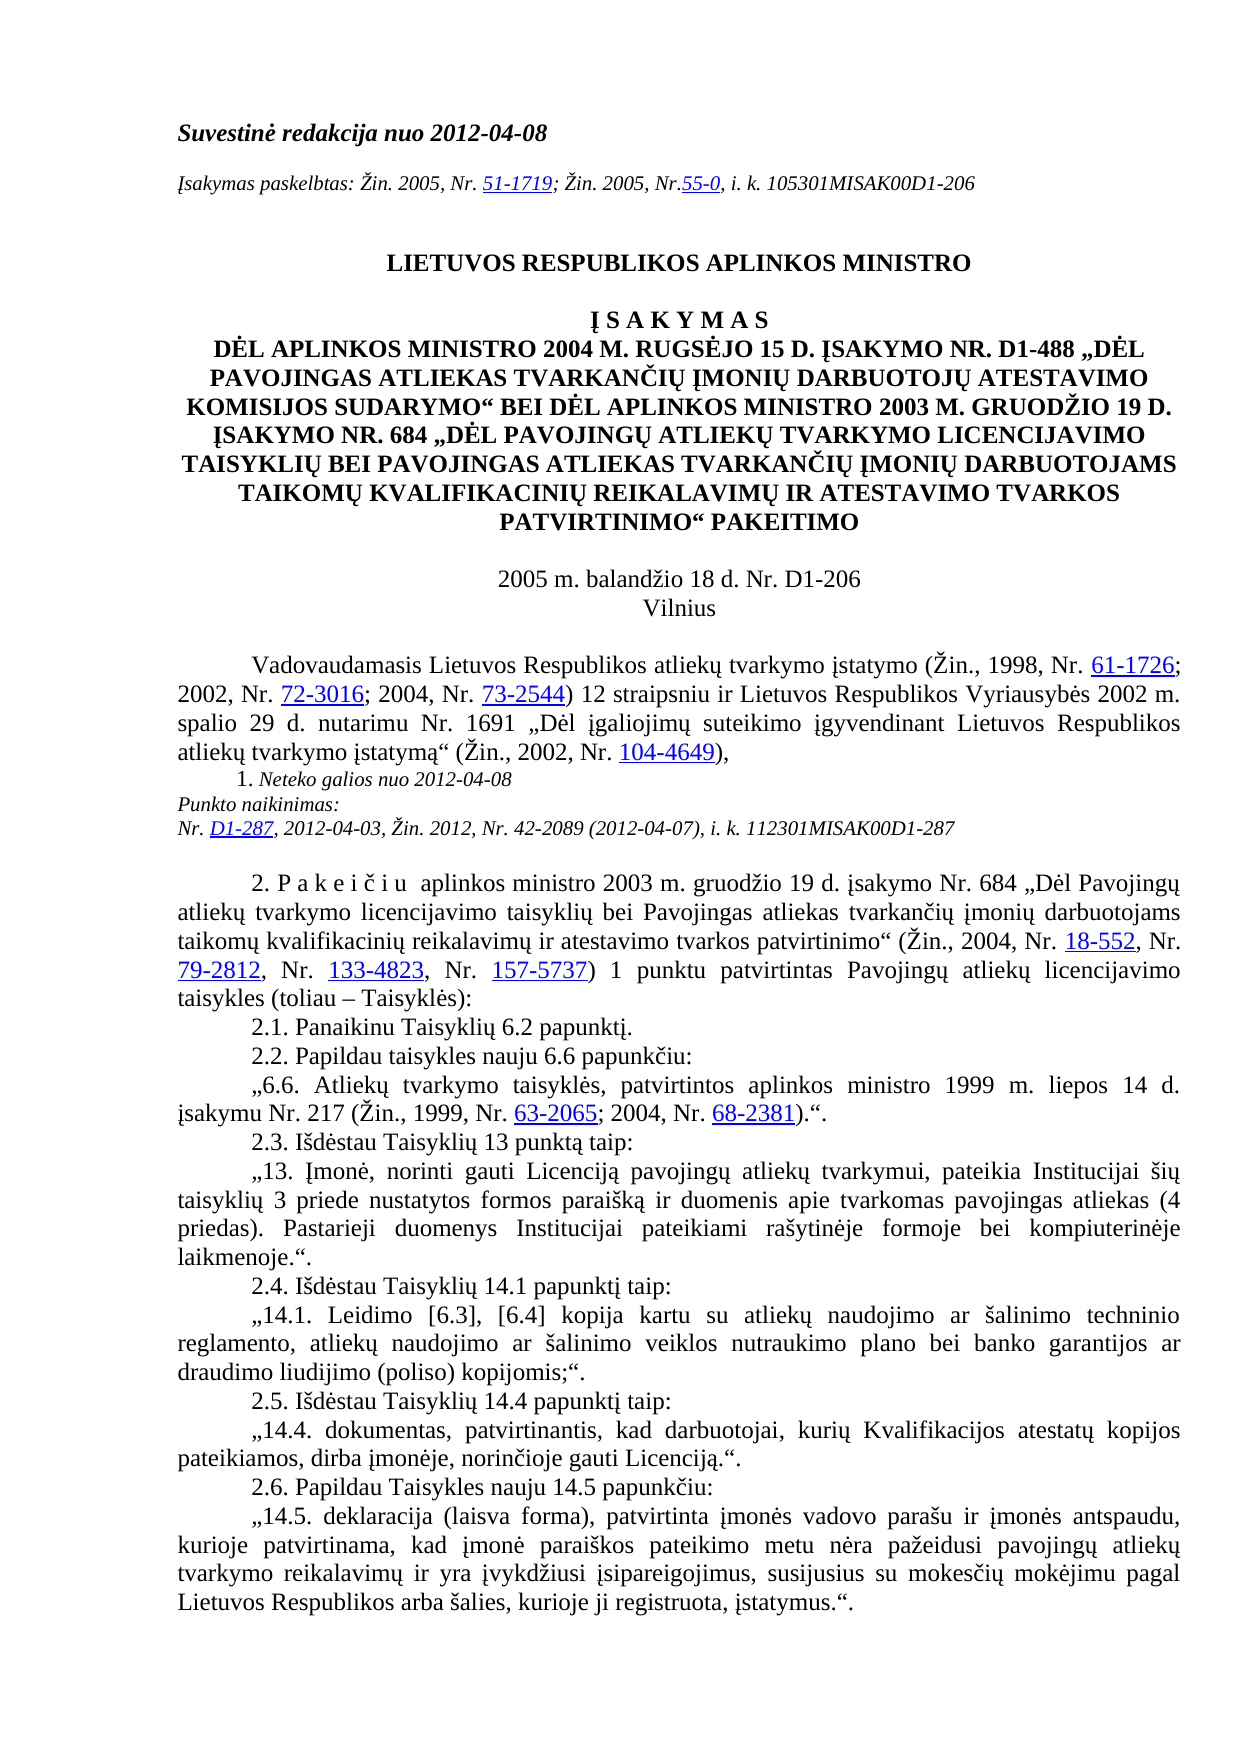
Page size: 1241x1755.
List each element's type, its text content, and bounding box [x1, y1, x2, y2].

text DĖL APLINKOS MINISTRO 2004 M. RUGSĖJO 15 D. ĮSAKYMO NR. D1-488 „DĖL PAVOJINGAS ATLIEKAS TVARKANČIŲ ĮMONIŲ DARBUOTOJŲ ATESTAVIMO KOMISIJOS SUDARYMO“ BEI DĖL APLINKOS MINISTRO 2003 M. GRUODŽIO 19 D. ĮSAKYMO NR. 684 „DĖL PAVOJINGŲ ATLIEKŲ TVARKYMO LICENCIJAVIMO TAISYKLIŲ BEI PAVOJINGAS ATLIEKAS TVARKANČIŲ ĮMONIŲ DARBUOTOJAMS TAIKOMŲ KVALIFIKACINIŲ REIKALAVIMŲ IR ATESTAVIMO TVARKOS PATVIRTINIMO“ PAKEITIMO [177, 334, 1181, 535]
text Punkto naikinimas: [177, 792, 1181, 816]
text „14.4. dokumentas, patvirtinantis, kad darbuotojai, kurių Kvalifikacijos atestatų kopijos pateikiamos, dirba įmonėje, norinčioje gauti Licenciją.“. [177, 1415, 1181, 1472]
text Vilnius [177, 593, 1181, 622]
text 2.3. Išdėstau Taisyklių 13 punktą taip: [177, 1127, 1181, 1156]
text Nr. D1-287, 2012-04-03, Žin. 2012, Nr. 42-2089 (2012-04-07), i. k. 112301MISAK00D1-287 [177, 816, 1181, 840]
text 2.1. Panaikinu Taisyklių 6.2 papunktį. [177, 1012, 1181, 1041]
text 2.2. Papildau taisykles nauju 6.6 papunkčiu: [177, 1041, 1181, 1070]
text 2.6. Papildau Taisykles nauju 14.5 papunkčiu: [177, 1472, 1181, 1501]
text Vadovaudamasis Lietuvos Respublikos atliekų tvarkymo įstatymo (Žin., 1998, Nr. 61-1726; 2002, Nr. 72-3016; 2004, Nr. 73-2544) 12 straipsniu ir Lietuvos Respublikos Vyriausybės 2002 m. spalio 29 d. nutarimu Nr. 1691 „Dėl įgaliojimų suteikimo įgyvendinant Lietuvos Respublikos atliekų tvarkymo įstatymą“ (Žin., 2002, Nr. 104-4649), [177, 650, 1181, 765]
text 2. Pakeičiu aplinkos ministro 2003 m. gruodžio 19 d. įsakymo Nr. 684 „Dėl Pavojingų atliekų tvarkymo licencijavimo taisyklių bei Pavojingas atliekas tvarkančių įmonių darbuotojams taikomų kvalifikacinių reikalavimų ir atestavimo tvarkos patvirtinimo“ (Žin., 2004, Nr. 18-552, Nr. 79-2812, Nr. 133-4823, Nr. 157-5737) 1 punktu patvirtintas Pavojingų atliekų licencijavimo taisykles (toliau – Taisyklės): [177, 868, 1181, 1012]
text 2005 m. balandžio 18 d. Nr. D1-206 [177, 564, 1181, 593]
text „14.5. deklaracija (laisva forma), patvirtinta įmonės vadovo parašu ir įmonės antspaudu, kurioje patvirtinama, kad įmonė paraiškos pateikimo metu nėra pažeidusi pavojingų atliekų tvarkymo reikalavimų ir yra įvykdžiusi įsipareigojimus, susijusius su mokesčių mokėjimu pagal Lietuvos Respublikos arba šalies, kurioje ji registruota, įstatymus.“. [177, 1501, 1181, 1616]
text „14.1. Leidimo [6.3], [6.4] kopija kartu su atliekų naudojimo ar šalinimo techninio reglamento, atliekų naudojimo ar šalinimo veiklos nutraukimo plano bei banko garantijos ar draudimo liudijimo (poliso) kopijomis;“. [177, 1300, 1181, 1386]
text „13. Įmonė, norinti gauti Licenciją pavojingų atliekų tvarkymui, pateikia Institucijai šių taisyklių 3 priede nustatytos formos paraišką ir duomenis apie tvarkomas pavojingas atliekas (4 priedas). Pastarieji duomenys Institucijai pateikiami rašytinėje formoje bei kompiuterinėje laikmenoje.“. [177, 1156, 1181, 1271]
text 1. Neteko galios nuo 2012-04-08 [177, 765, 1181, 792]
text Suvestinė redakcija nuo 2012-04-08 [177, 118, 1181, 147]
text „6.6. Atliekų tvarkymo taisyklės, patvirtintos aplinkos ministro 1999 m. liepos 14 d. įsakymu Nr. 217 (Žin., 1999, Nr. 63-2065; 2004, Nr. 68-2381).“. [177, 1070, 1181, 1127]
text Įsakymas paskelbtas: Žin. 2005, Nr. 51-1719; Žin. 2005, Nr.55-0, i. k. 105301MISAK00D1-206 [177, 171, 1181, 195]
text 2.5. Išdėstau Taisyklių 14.4 papunktį taip: [177, 1386, 1181, 1415]
text Į S A K Y M A S [177, 305, 1181, 334]
text LIETUVOS RESPUBLIKOS APLINKOS MINISTRO [177, 248, 1181, 277]
text 2.4. Išdėstau Taisyklių 14.1 papunktį taip: [177, 1271, 1181, 1300]
